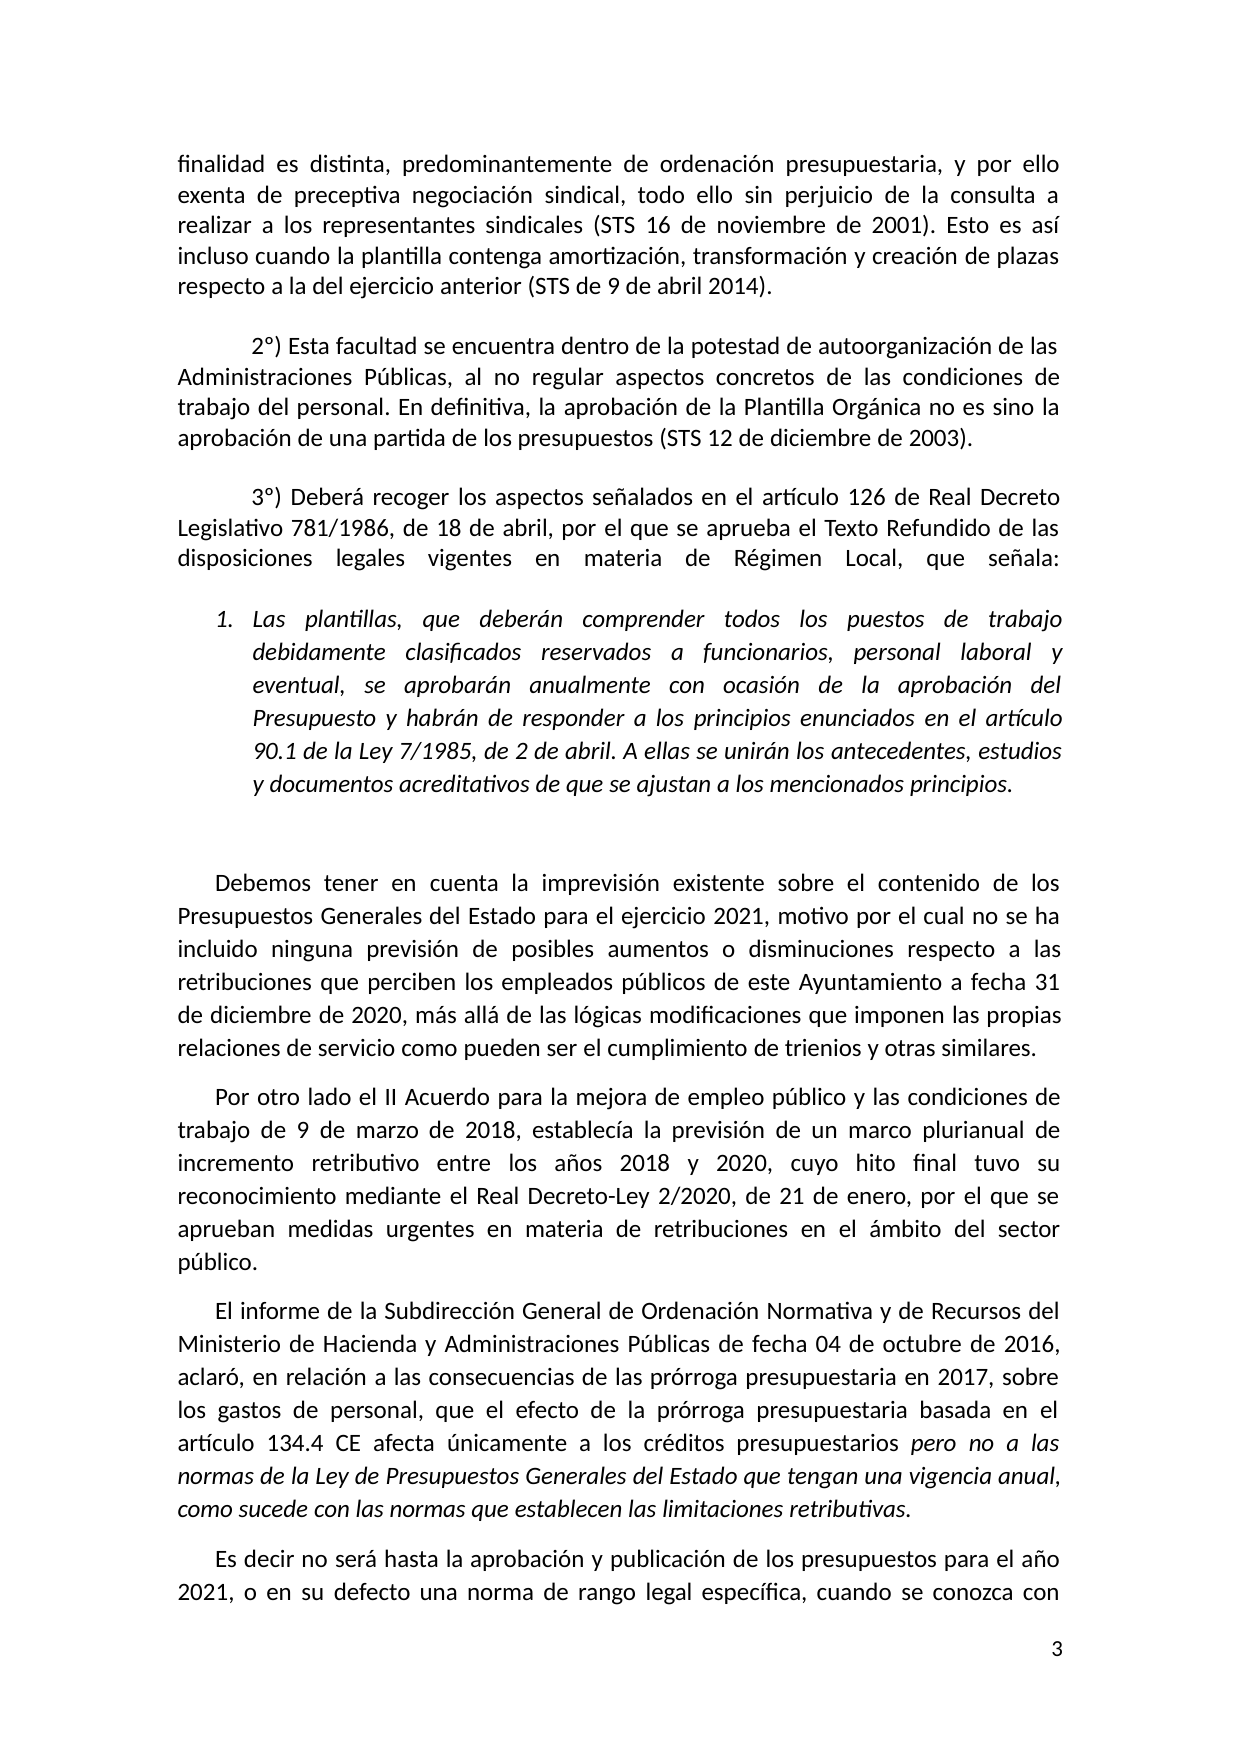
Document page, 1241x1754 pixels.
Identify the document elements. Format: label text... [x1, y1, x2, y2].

text incluido ninguna previsión de posibles aumentos o disminuciones respecto a las [177, 937, 1088, 962]
text aprobación de una partida de los presupuestos (STS 12 de diciembre de 2003). [177, 426, 1088, 451]
text . Las plantillas, que deberán comprender todos los puestos de trabajo [227, 607, 1088, 632]
text normas de la Ley de Presupuestos Generales del Estado que tengan una vigencia anual, [177, 1464, 1088, 1489]
text El informe de la Subdirección General de Ordenación Normativa y de Recursos del [215, 1300, 1088, 1325]
text finalidad es distinta, predominantemente de ordenación presupuestaria, y por ello [177, 152, 1088, 177]
text respecto a la del ejercicio anterior (STS de 9 de abril 2014). [177, 275, 1088, 300]
text incluso cuando la plantilla contenga amortización, transformación y creación de plazas [177, 244, 1088, 269]
text eventual, se aprobarán anualmente con ocasión de la aprobación del [252, 673, 1088, 698]
text aclaró, en relación a las consecuencias de las prórroga presupuestaria en 2017, sobre [177, 1366, 1088, 1391]
text artículo 134.4 CE afecta únicamente a los créditos presupuestarios pero no a las [177, 1432, 1088, 1457]
text Debemos tener en cuenta la imprevisión existente sobre el contenido de los [215, 871, 1088, 896]
text 0.1 de la Ley 7/1985, de 2 de abril. A ellas se unirán los antecedentes, estudios [265, 739, 1088, 764]
text 2 [177, 1580, 190, 1605]
text trabajo de 9 de marzo de 2018, establecía la previsión de un marco plurianual de [177, 1118, 1088, 1143]
text debidamente clasificados reservados a funcionarios, personal laboral y [252, 640, 1088, 665]
text º) Esta facultad se encuentra dentro de la potestad de autoorganización de las [264, 334, 1088, 359]
text como sucede con las normas que establecen las limitaciones retributivas. [177, 1498, 1088, 1523]
text º) Deberá recoger los aspectos señalados en el artículo 126 de Real Decreto [264, 486, 1088, 511]
text los gastos de personal, que el efecto de la prórroga presupuestaria basada en el [177, 1398, 1088, 1423]
text Presupuestos Generales del Estado para el ejercicio 2021, motivo por el cual no se ha [177, 904, 1088, 929]
text y documentos acreditativos de que se ajustan a los mencionados principios. [252, 772, 1040, 797]
text Presupuesto y habrán de responder a los principios enunciados en el artículo [252, 706, 1088, 731]
text retribuciones que perciben los empleados públicos de este Ayuntamiento a fecha 31 [177, 970, 1088, 995]
text disposiciones legales vigentes en materia de Régimen Local, que señala: [177, 547, 1088, 572]
text Por otro lado el II Acuerdo para la mejora de empleo público y las condiciones de [215, 1086, 1088, 1111]
text público. [177, 1250, 1088, 1275]
text 3 [1051, 1638, 1088, 1661]
text Legislativo 781/1986, de 18 de abril, por el que se aprueba el Texto Refundido de las [177, 516, 1088, 541]
text 021, o en su defecto una norma de rango legal específica, cuando se conozca con [190, 1580, 1088, 1605]
text exenta de preceptiva negociación sindical, todo ello sin perjuicio de la consulta a [177, 183, 1088, 208]
text 3 [251, 486, 264, 511]
text 2 [251, 334, 264, 359]
text 1 [215, 607, 227, 632]
text de diciembre de 2020, más allá de las lógicas modificaciones que imponen las propias [177, 1003, 1088, 1028]
text relaciones de servicio como pueden ser el cumplimiento de trienios y otras similares. [177, 1036, 1088, 1061]
text Administraciones Públicas, al no regular aspectos concretos de las condiciones de [177, 365, 1088, 390]
text Ministerio de Hacienda y Administraciones Públicas de fecha 04 de octubre de 2016, [177, 1333, 1088, 1358]
text trabajo del personal. En definitiva, la aprobación de la Plantilla Orgánica no es sino la [177, 396, 1088, 421]
text Es decir no será hasta la aprobación y publicación de los presupuestos para el año [215, 1547, 1088, 1572]
text reconocimiento mediante el Real Decreto-Ley 2/2020, de 21 de enero, por el que se [177, 1184, 1088, 1209]
text realizar a los representantes sindicales (STS 16 de noviembre de 2001). Esto es así [177, 214, 1088, 239]
text aprueban medidas urgentes en materia de retribuciones en el ámbito del sector [177, 1217, 1088, 1242]
text incremento retributivo entre los años 2018 y 2020, cuyo hito final tuvo su [177, 1152, 1088, 1177]
text 9 [252, 739, 265, 764]
text 9 [257, 744, 263, 751]
